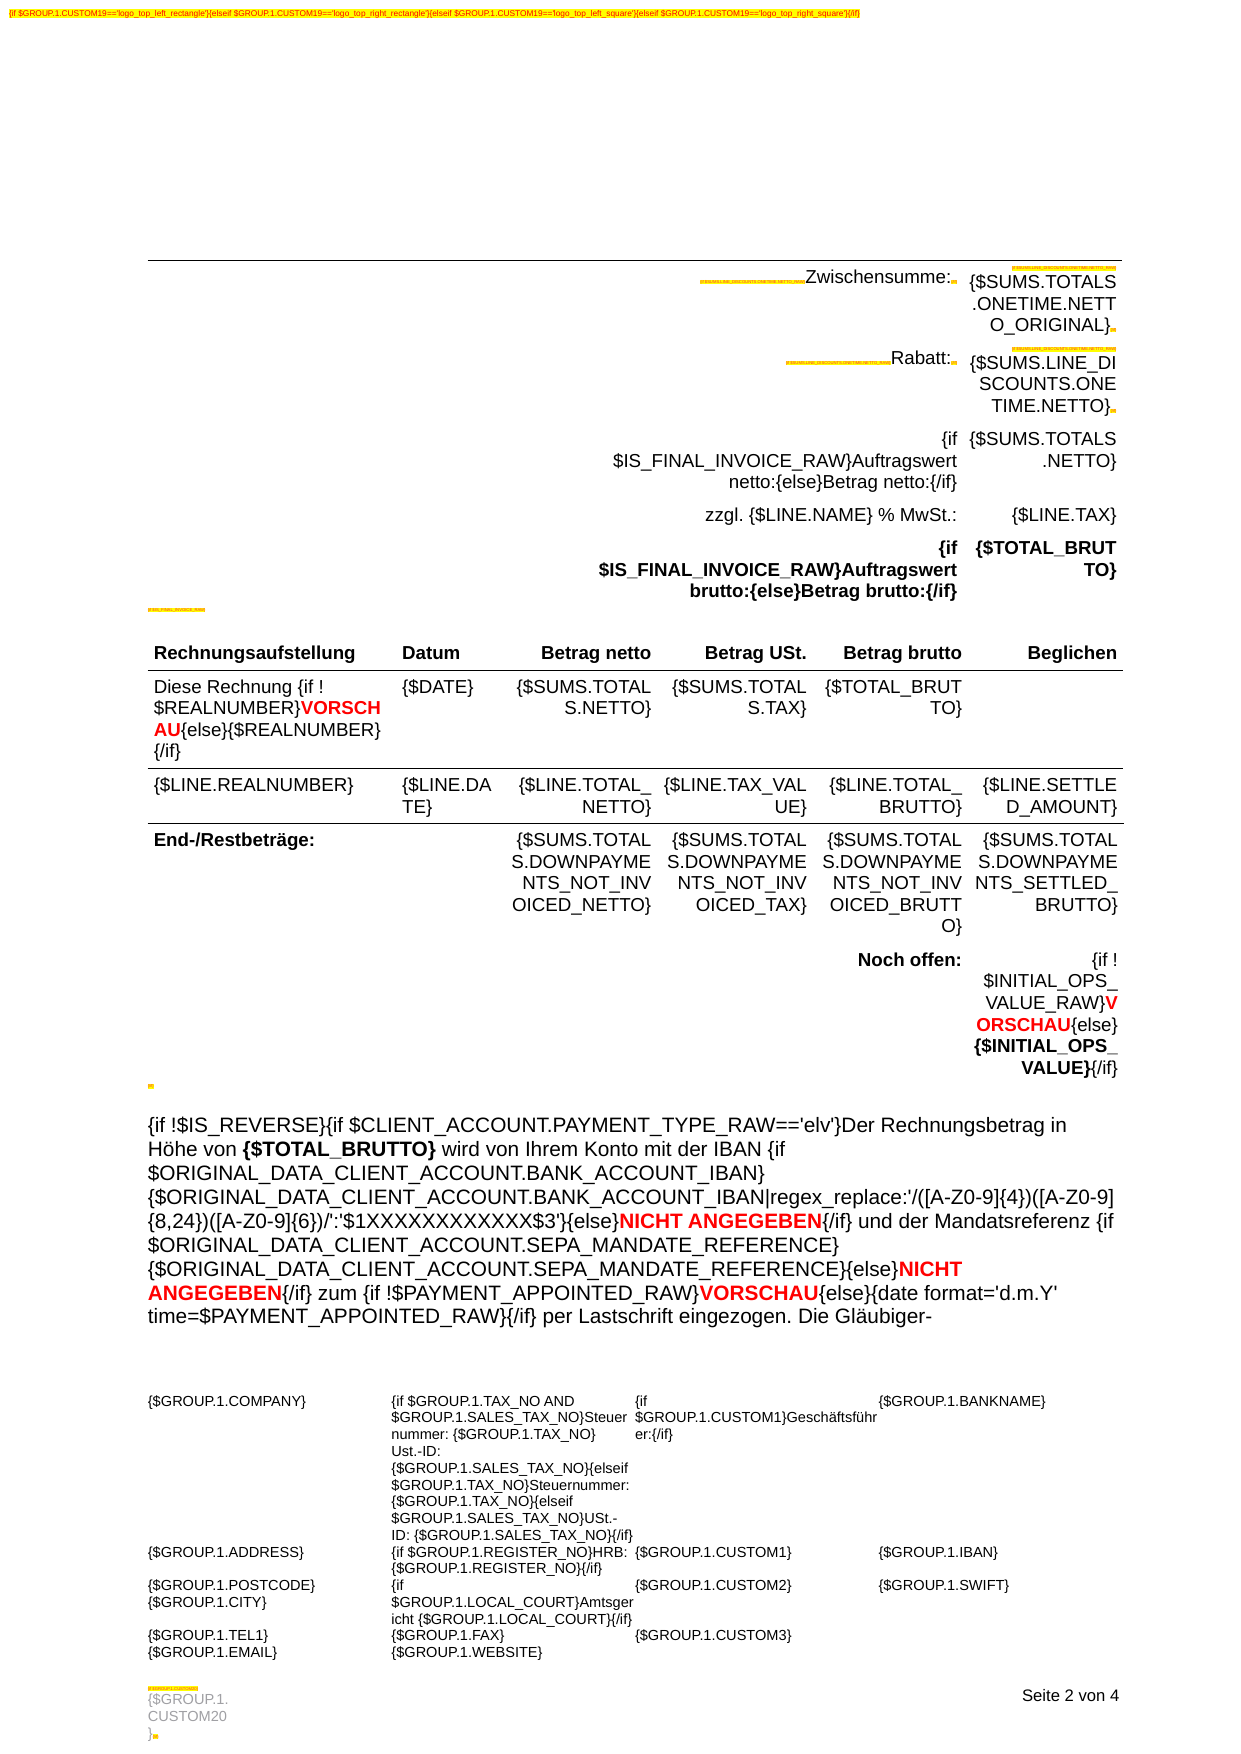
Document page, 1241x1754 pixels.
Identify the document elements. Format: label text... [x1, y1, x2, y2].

table_cell {if !$INITIAL_OPS_VALUE_RAW}VORSCHAU{else}{$INITIAL_OPS_VALUE}{/if} [968, 943, 1123, 1084]
table_header {$SUMS.TOTALS.DOWNPAYMENTS_SETTLED_BRUTTO} [968, 824, 1123, 943]
text {if $IS_FINAL_INVOICE_RAW} [148, 607, 1122, 612]
table_cell [148, 498, 213, 531]
table_cell [502, 943, 657, 1084]
table_header {$LINE.TOTAL_BRUTTO} [813, 769, 968, 823]
table_header Betrag USt. [657, 636, 812, 669]
table_header {$LINE.SETTLED_AMOUNT} [968, 769, 1123, 823]
table_header Beglichen [968, 636, 1123, 669]
table_cell [148, 422, 213, 498]
table_header Betrag netto [502, 636, 657, 669]
table_cell {$SUMS.TOTALS.NETTO} [963, 422, 1122, 498]
table_cell [148, 943, 396, 1084]
table_header Betrag brutto [813, 636, 968, 669]
table_header {$SUMS.TOTALS.DOWNPAYMENTS_NOT_INVOICED_TAX} [657, 824, 812, 943]
table_cell [657, 943, 812, 1084]
table_cell {$SUMS.TOTALS.TAX} [657, 671, 812, 768]
text {if !$IS_REVERSE}{if $CLIENT_ACCOUNT.PAYMENT_TYPE_RAW=='elv'}Der Rechnungsbetrag in Höhe von {$TOTAL_BRUTTO} wird von Ihrem Konto mit der IBAN {if $ORIGINAL_DATA_CLIENT_ACCOUNT.BANK_ACCOUNT_IBAN}{$ORIGINAL_DATA_CLIENT_ACCOUNT.BANK_ACCOUNT_IBAN|regex_replace:'/([A-Z0-9]{4})([A-Z0-9]{8,24})([A-Z0-9]{6})/':'$1XXXXXXXXXXXX$3'}{else}NICHT ANGEGEBEN{/if} und der Mandatsreferenz {if $ORIGINAL_DATA_CLIENT_ACCOUNT.SEPA_MANDATE_REFERENCE}{$ORIGINAL_DATA_CLIENT_ACCOUNT.SEPA_MANDATE_REFERENCE}{else}NICHT ANGEGEBEN{/if} zum {if !$PAYMENT_APPOINTED_RAW}VORSCHAU{else}{date format='d.m.Y' time=$PAYMENT_APPOINTED_RAW}{/if} per Lastschrift eingezogen. Die Gläubiger- [148, 1113, 1122, 1328]
table_header {$LINE.TAX_VALUE} [657, 769, 812, 823]
picture [147, 59, 498, 209]
table_header {$LINE.REALNUMBER} [148, 769, 396, 823]
picture [771, 59, 1122, 209]
table_cell [213, 422, 590, 498]
table_cell [148, 341, 213, 422]
table_header {$SUMS.TOTALS.DOWNPAYMENTS_NOT_INVOICED_NETTO} [502, 824, 657, 943]
table_cell [213, 341, 590, 422]
table_header End-/Restbeträge: [148, 824, 396, 943]
table_header Datum [396, 636, 502, 669]
table_cell {if $SUMS.LINE_DISCOUNTS.ONETIME.NETTO_RAW}{$SUMS.LINE_DISCOUNTS.ONETIME.NETTO}{/if} [963, 341, 1122, 422]
table_cell [148, 531, 213, 607]
table_header {$LINE.TOTAL_NETTO} [502, 769, 657, 823]
table_header {if $SUMS.LINE_DISCOUNTS.ONETIME.NETTO_RAW}Zwischensumme:{/if} [590, 261, 963, 341]
table_header {if $SUMS.LINE_DISCOUNTS.ONETIME.NETTO_RAW}{$SUMS.TOTALS.ONETIME.NETTO_ORIGINAL}{/if} [963, 261, 1122, 341]
table_cell {$DATE} [396, 671, 502, 768]
table_cell {if $IS_FINAL_INVOICE_RAW}Auftragswert brutto:{else}Betrag brutto:{/if} [590, 531, 963, 607]
table_header [396, 824, 502, 943]
table_header [148, 261, 213, 341]
table_cell zzgl. {$LINE.NAME} % MwSt.: [590, 498, 963, 531]
table_cell {if $SUMS.LINE_DISCOUNTS.ONETIME.NETTO_RAW}Rabatt:{/if} [590, 341, 963, 422]
table_cell Diese Rechnung {if !$REALNUMBER}VORSCHAU{else}{$REALNUMBER}{/if} [148, 671, 396, 768]
table_cell [968, 671, 1123, 768]
table_cell [213, 498, 590, 531]
table_header {$SUMS.TOTALS.DOWNPAYMENTS_NOT_INVOICED_BRUTTO} [813, 824, 968, 943]
table_cell {$SUMS.TOTALS.NETTO} [502, 671, 657, 768]
picture [231, 1674, 283, 1712]
table_cell [396, 943, 502, 1084]
table_cell Noch offen: [813, 943, 968, 1084]
table_header {$LINE.DATE} [396, 769, 502, 823]
table_cell [213, 531, 590, 607]
table_cell {$LINE.TAX} [963, 498, 1122, 531]
table_header [213, 261, 590, 341]
table_cell {if $IS_FINAL_INVOICE_RAW}Auftragswert netto:{else}Betrag netto:{/if} [590, 422, 963, 498]
table_cell {$TOTAL_BRUTTO} [813, 671, 968, 768]
table_header Rechnungsaufstellung [148, 636, 396, 669]
table_cell {$TOTAL_BRUTTO} [963, 531, 1122, 607]
text {/if} [154, 1084, 1122, 1089]
